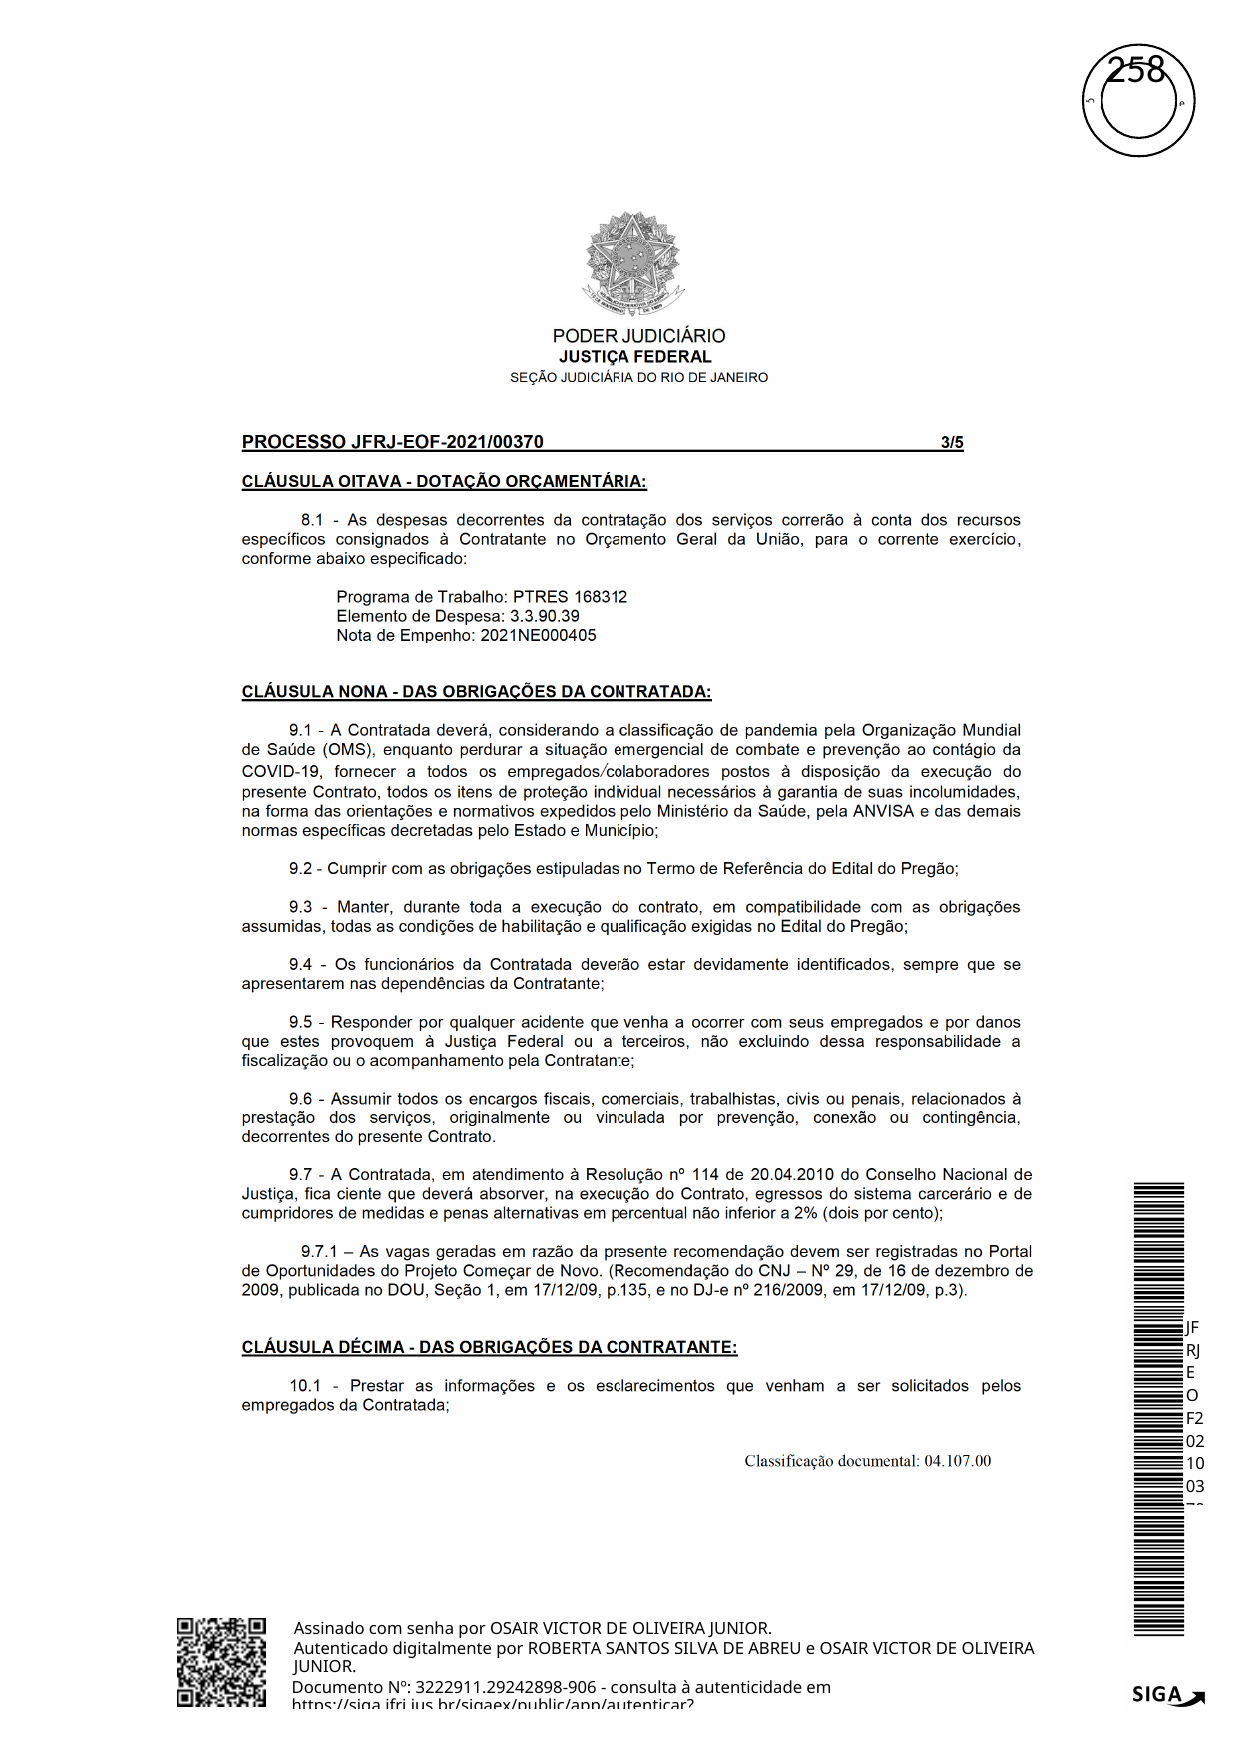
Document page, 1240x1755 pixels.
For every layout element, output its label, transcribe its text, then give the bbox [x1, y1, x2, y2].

text JFRJEOF202100370V02 [1186, 1316, 1206, 1504]
text e [1179, 97, 1193, 105]
text ç [1085, 98, 1099, 106]
